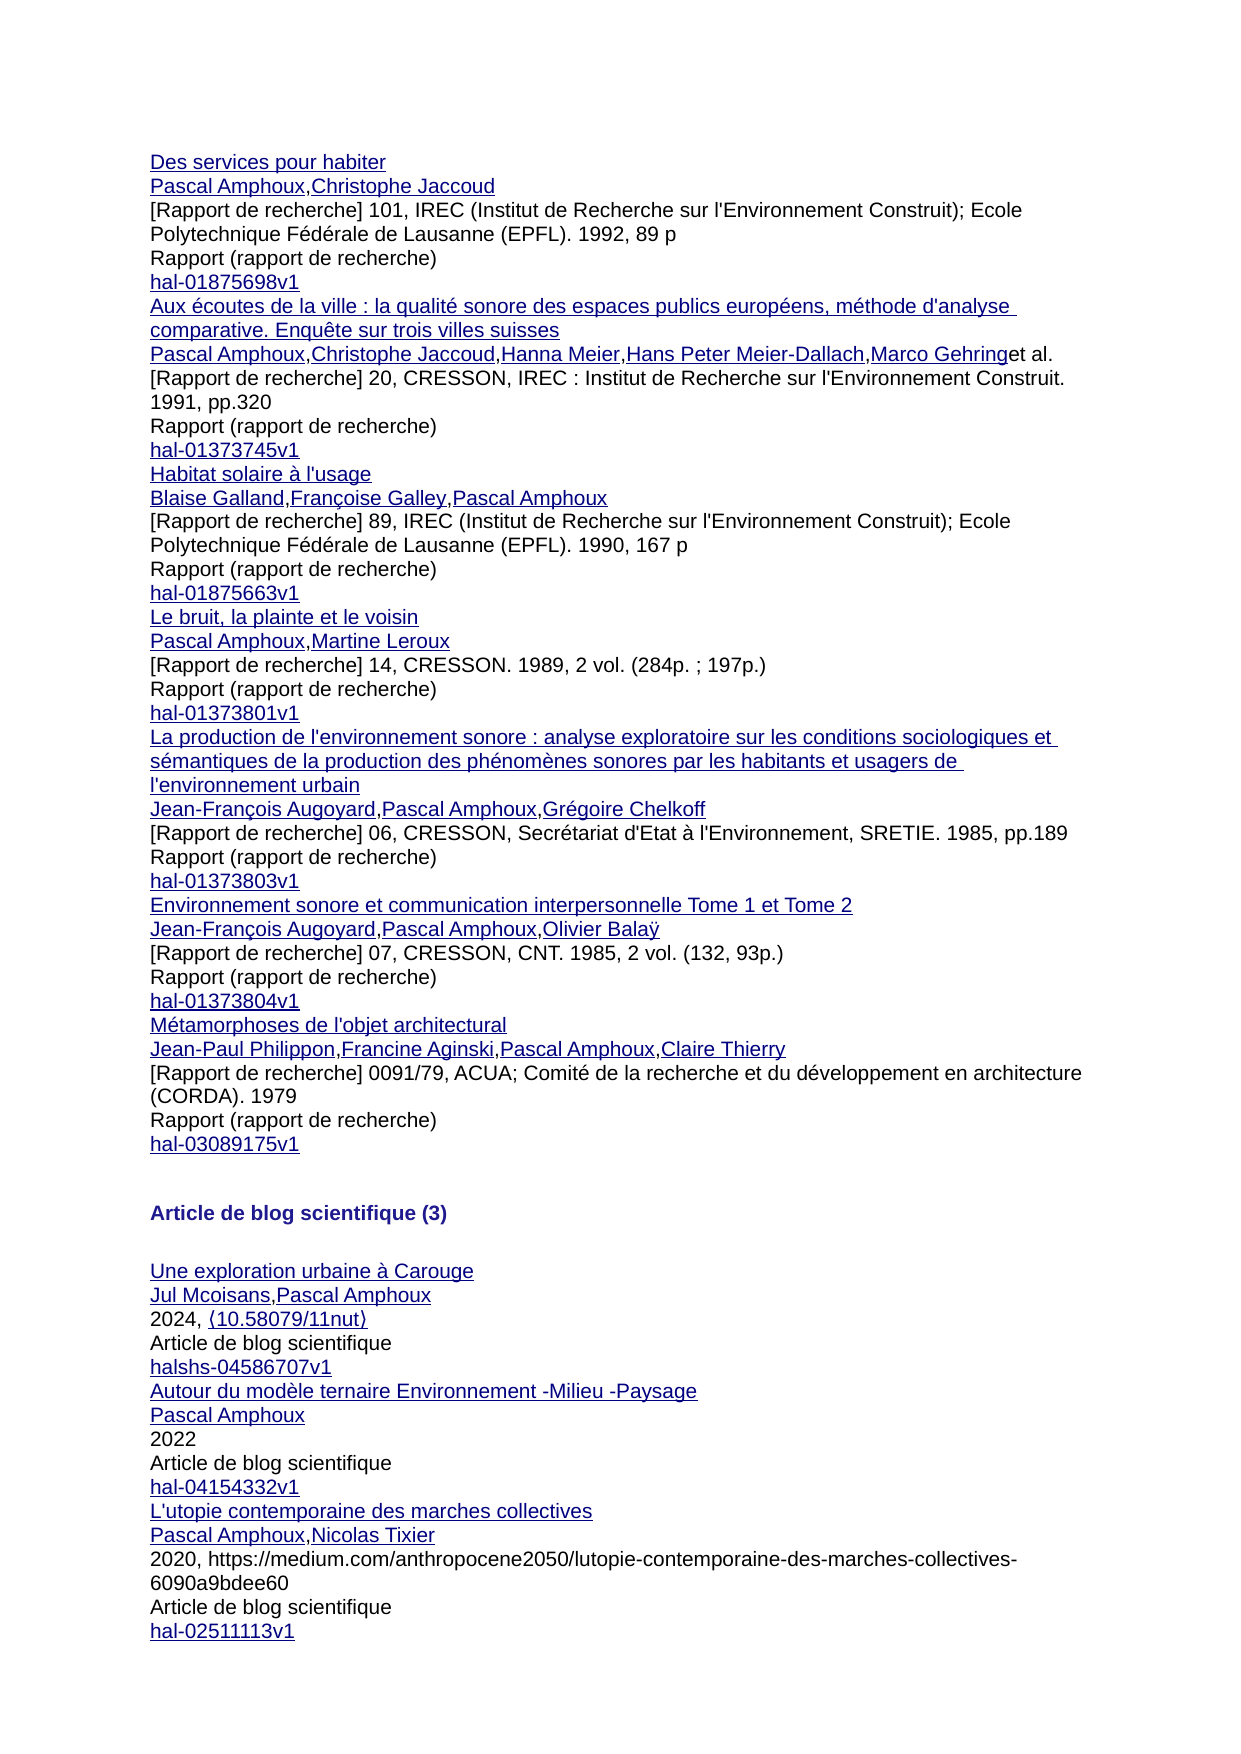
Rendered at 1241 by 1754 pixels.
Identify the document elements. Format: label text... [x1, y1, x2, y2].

table_cell Le bruit, la plainte et le voisin Pascal Amphoux,Martine Leroux [Rapport de recherche] 14, CRESSON. 1989, 2 vol. (284p. ; 197p.) Rapport (rapport de recherche) hal-01373801v1 [150, 605, 1090, 725]
subtitle Article de blog scientifique (3) [150, 1201, 1090, 1225]
table_cell Environnement sonore et communication interpersonnelle Tome 1 et Tome 2 Jean-François Augoyard,Pascal Amphoux,Olivier Balaÿ [Rapport de recherche] 07, CRESSON, CNT. 1985, 2 vol. (132, 93p.) Rapport (rapport de recherche) hal-01373804v1 [150, 893, 1090, 1012]
table_cell Des services pour habiter Pascal Amphoux,Christophe Jaccoud [Rapport de recherche] 101, IREC (Institut de Recherche sur l'Environnement Construit); Ecole Polytechnique Fédérale de Lausanne (EPFL). 1992, 89 p Rapport (rapport de recherche) hal-01875698v1 [150, 150, 1090, 294]
table_header Une exploration urbaine à Carouge Jul Mcoisans,Pascal Amphoux 2024, ⟨10.58079/11nut⟩ Article de blog scientifique halshs-04586707v1 [150, 1259, 1090, 1379]
table_cell Métamorphoses de l'objet architectural Jean-Paul Philippon,Francine Aginski,Pascal Amphoux,Claire Thierry [Rapport de recherche] 0091/79, ACUA; Comité de la recherche et du développement en architecture (CORDA). 1979 Rapport (rapport de recherche) hal-03089175v1 [150, 1013, 1090, 1156]
table_cell La production de l'environnement sonore : analyse exploratoire sur les conditions sociologiques et sémantiques de la production des phénomènes sonores par les habitants et usagers de l'environnement urbain Jean-François Augoyard,Pascal Amphoux,Grégoire Chelkoff [Rapport de recherche] 06, CRESSON, Secrétariat d'Etat à l'Environnement, SRETIE. 1985, pp.189 Rapport (rapport de recherche) hal-01373803v1 [150, 725, 1090, 893]
table_cell Aux écoutes de la ville : la qualité sonore des espaces publics européens, méthode d'analyse comparative. Enquête sur trois villes suisses Pascal Amphoux,Christophe Jaccoud,Hanna Meier,Hans Peter Meier-Dallach,Marco Gehringet al. [Rapport de recherche] 20, CRESSON, IREC : Institut de Recherche sur l'Environnement Construit. 1991, pp.320 Rapport (rapport de recherche) hal-01373745v1 [150, 294, 1090, 461]
table_cell Autour du modèle ternaire Environnement -Milieu -Paysage Pascal Amphoux 2022 Article de blog scientifique hal-04154332v1 [150, 1379, 1090, 1499]
table_cell L'utopie contemporaine des marches collectives Pascal Amphoux,Nicolas Tixier 2020, https://medium.com/anthropocene2050/lutopie-contemporaine-des-marches-collectives-6090a9bdee60 Article de blog scientifique hal-02511113v1 [150, 1499, 1090, 1643]
table_cell Habitat solaire à l'usage Blaise Galland,Françoise Galley,Pascal Amphoux [Rapport de recherche] 89, IREC (Institut de Recherche sur l'Environnement Construit); Ecole Polytechnique Fédérale de Lausanne (EPFL). 1990, 167 p Rapport (rapport de recherche) hal-01875663v1 [150, 461, 1090, 605]
